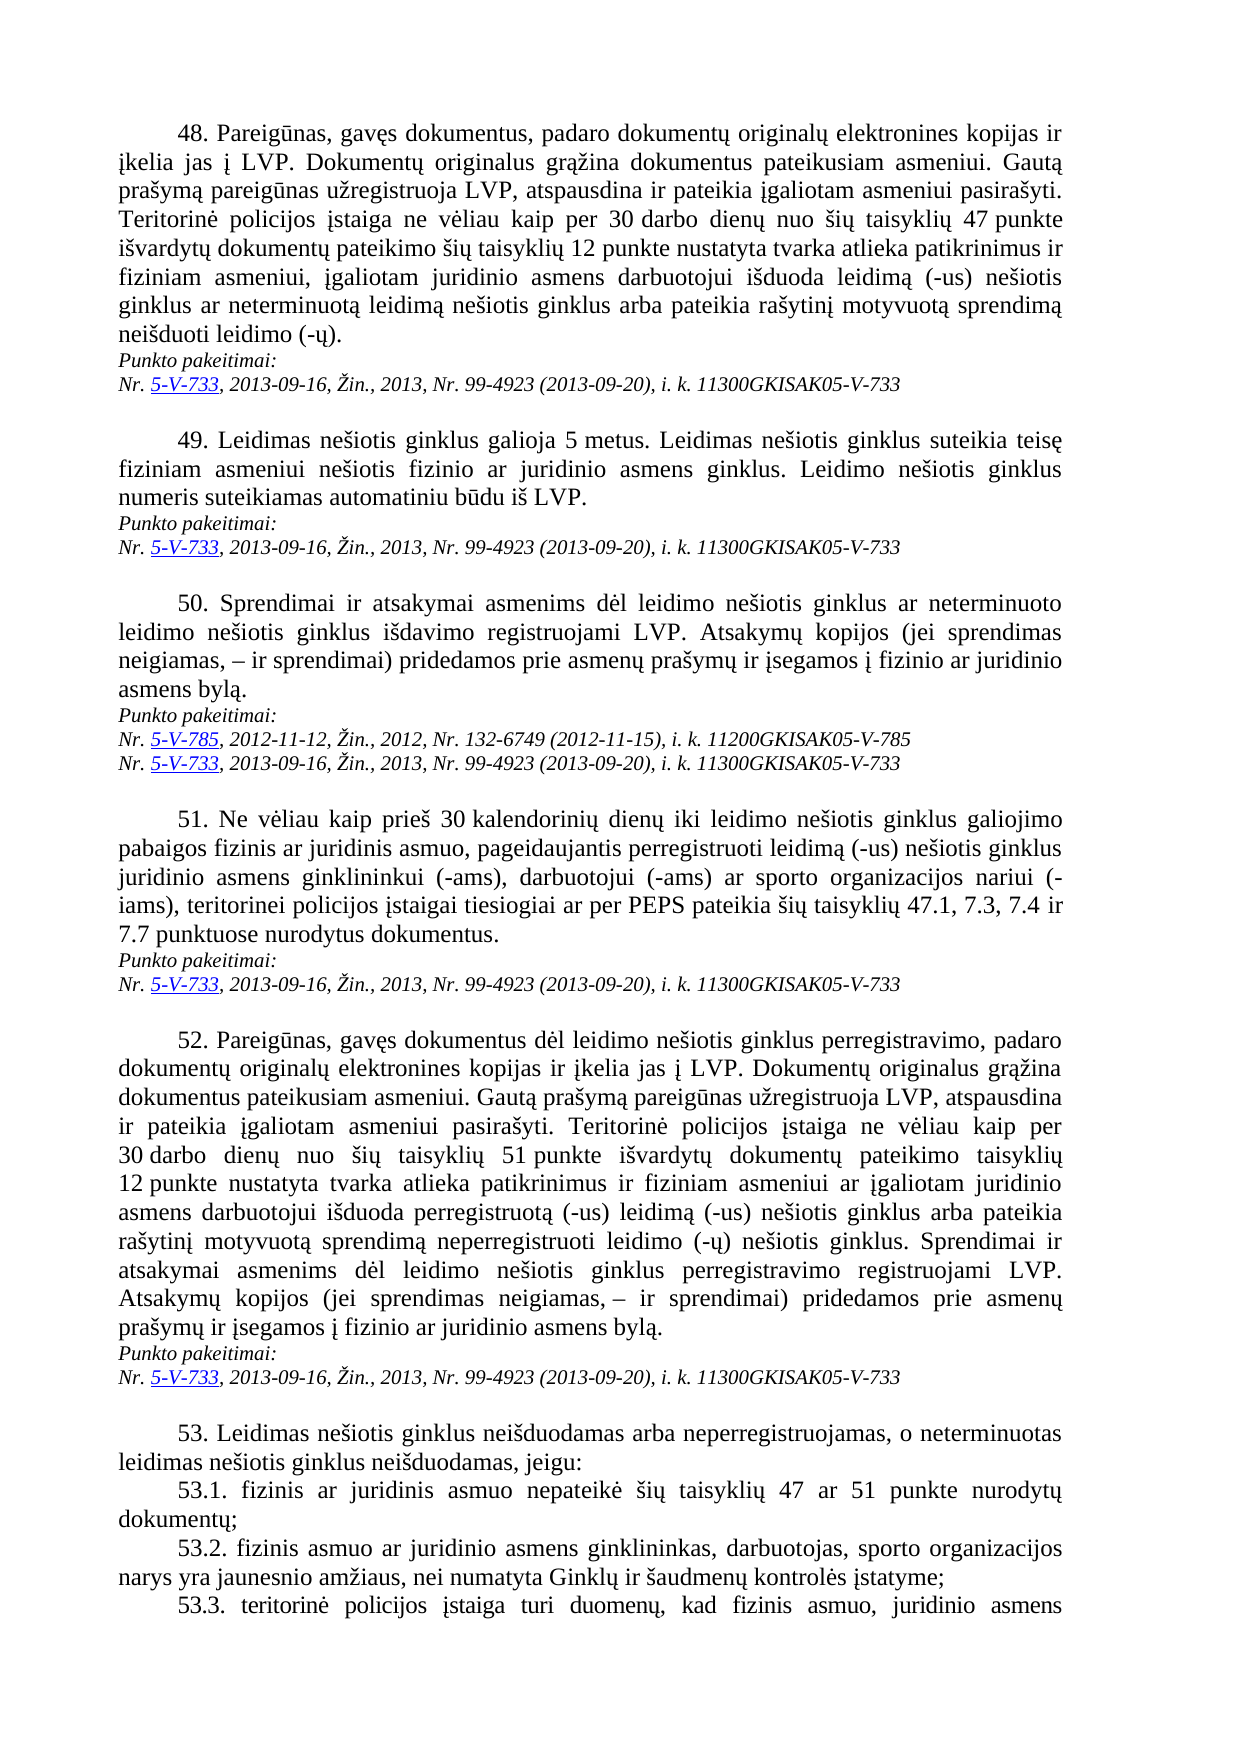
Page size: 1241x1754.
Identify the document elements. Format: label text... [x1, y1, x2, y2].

text 49. Leidimas nešiotis ginklus galioja 5 metus. Leidimas nešiotis ginklus suteikia teisę fiziniam asmeniui nešiotis fizinio ar juridinio asmens ginklus. Leidimo nešiotis ginklus numeris suteikiamas automatiniu būdu iš LVP. [118, 425, 1063, 511]
text Punkto pakeitimai: [118, 511, 1063, 535]
text 48. Pareigūnas, gavęs dokumentus, padaro dokumentų originalų elektronines kopijas ir įkelia jas į LVP. Dokumentų originalus grąžina dokumentus pateikusiam asmeniui. Gautą prašymą pareigūnas užregistruoja LVP, atspausdina ir pateikia įgaliotam asmeniui pasirašyti. Teritorinė policijos įstaiga ne vėliau kaip per 30 darbo dienų nuo šių taisyklių 47 punkte išvardytų dokumentų pateikimo šių taisyklių 12 punkte nustatyta tvarka atlieka patikrinimus ir fiziniam asmeniui, įgaliotam juridinio asmens darbuotojui išduoda leidimą (-us) nešiotis ginklus ar neterminuotą leidimą nešiotis ginklus arba pateikia rašytinį motyvuotą sprendimą neišduoti leidimo (-ų). [118, 118, 1063, 348]
text 53.3. teritorinė policijos įstaiga turi duomenų, kad fizinis asmuo, juridinio asmens [118, 1590, 1063, 1619]
text Nr. 5-V-733, 2013-09-16, Žin., 2013, Nr. 99-4923 (2013-09-20), i. k. 11300GKISAK05-V-733 [118, 1365, 1063, 1389]
text Nr. 5-V-733, 2013-09-16, Žin., 2013, Nr. 99-4923 (2013-09-20), i. k. 11300GKISAK05-V-733 [118, 972, 1063, 996]
text Nr. 5-V-733, 2013-09-16, Žin., 2013, Nr. 99-4923 (2013-09-20), i. k. 11300GKISAK05-V-733 [118, 535, 1063, 559]
text 51. Ne vėliau kaip prieš 30 kalendorinių dienų iki leidimo nešiotis ginklus galiojimo pabaigos fizinis ar juridinis asmuo, pageidaujantis perregistruoti leidimą (-us) nešiotis ginklus juridinio asmens ginklininkui (-ams), darbuotojui (-ams) ar sporto organizacijos nariui (-iams), teritorinei policijos įstaigai tiesiogiai ar per PEPS pateikia šių taisyklių 47.1, 7.3, 7.4 ir 7.7 punktuose nurodytus dokumentus. [118, 804, 1063, 948]
text Punkto pakeitimai: [118, 348, 1063, 372]
text 53.1. fizinis ar juridinis asmuo nepateikė šių taisyklių 47 ar 51 punkte nurodytų dokumentų; [118, 1475, 1063, 1533]
text 53.2. fizinis asmuo ar juridinio asmens ginklininkas, darbuotojas, sporto organizacijos narys yra jaunesnio amžiaus, nei numatyta Ginklų ir šaudmenų kontrolės įstatyme; [118, 1533, 1063, 1590]
text Punkto pakeitimai: [118, 703, 1063, 727]
text Nr. 5-V-733, 2013-09-16, Žin., 2013, Nr. 99-4923 (2013-09-20), i. k. 11300GKISAK05-V-733 [118, 751, 1063, 775]
text 52. Pareigūnas, gavęs dokumentus dėl leidimo nešiotis ginklus perregistravimo, padaro dokumentų originalų elektronines kopijas ir įkelia jas į LVP. Dokumentų originalus grąžina dokumentus pateikusiam asmeniui. Gautą prašymą pareigūnas užregistruoja LVP, atspausdina ir pateikia įgaliotam asmeniui pasirašyti. Teritorinė policijos įstaiga ne vėliau kaip per 30 darbo dienų nuo šių taisyklių 51 punkte išvardytų dokumentų pateikimo taisyklių 12 punkte nustatyta tvarka atlieka patikrinimus ir fiziniam asmeniui ar įgaliotam juridinio asmens darbuotojui išduoda perregistruotą (-us) leidimą (-us) nešiotis ginklus arba pateikia rašytinį motyvuotą sprendimą neperregistruoti leidimo (-ų) nešiotis ginklus. Sprendimai ir atsakymai asmenims dėl leidimo nešiotis ginklus perregistravimo registruojami LVP. Atsakymų kopijos (jei sprendimas neigiamas, – ir sprendimai) pridedamos prie asmenų prašymų ir įsegamos į fizinio ar juridinio asmens bylą. [118, 1025, 1063, 1341]
text Punkto pakeitimai: [118, 948, 1063, 972]
text Punkto pakeitimai: [118, 1341, 1063, 1365]
text 53. Leidimas nešiotis ginklus neišduodamas arba neperregistruojamas, o neterminuotas leidimas nešiotis ginklus neišduodamas, jeigu: [118, 1418, 1063, 1475]
text 50. Sprendimai ir atsakymai asmenims dėl leidimo nešiotis ginklus ar neterminuoto leidimo nešiotis ginklus išdavimo registruojami LVP. Atsakymų kopijos (jei sprendimas neigiamas, – ir sprendimai) pridedamos prie asmenų prašymų ir įsegamos į fizinio ar juridinio asmens bylą. [118, 588, 1063, 703]
text Nr. 5-V-785, 2012-11-12, Žin., 2012, Nr. 132-6749 (2012-11-15), i. k. 11200GKISAK05-V-785 [118, 727, 1063, 751]
text Nr. 5-V-733, 2013-09-16, Žin., 2013, Nr. 99-4923 (2013-09-20), i. k. 11300GKISAK05-V-733 [118, 372, 1063, 396]
